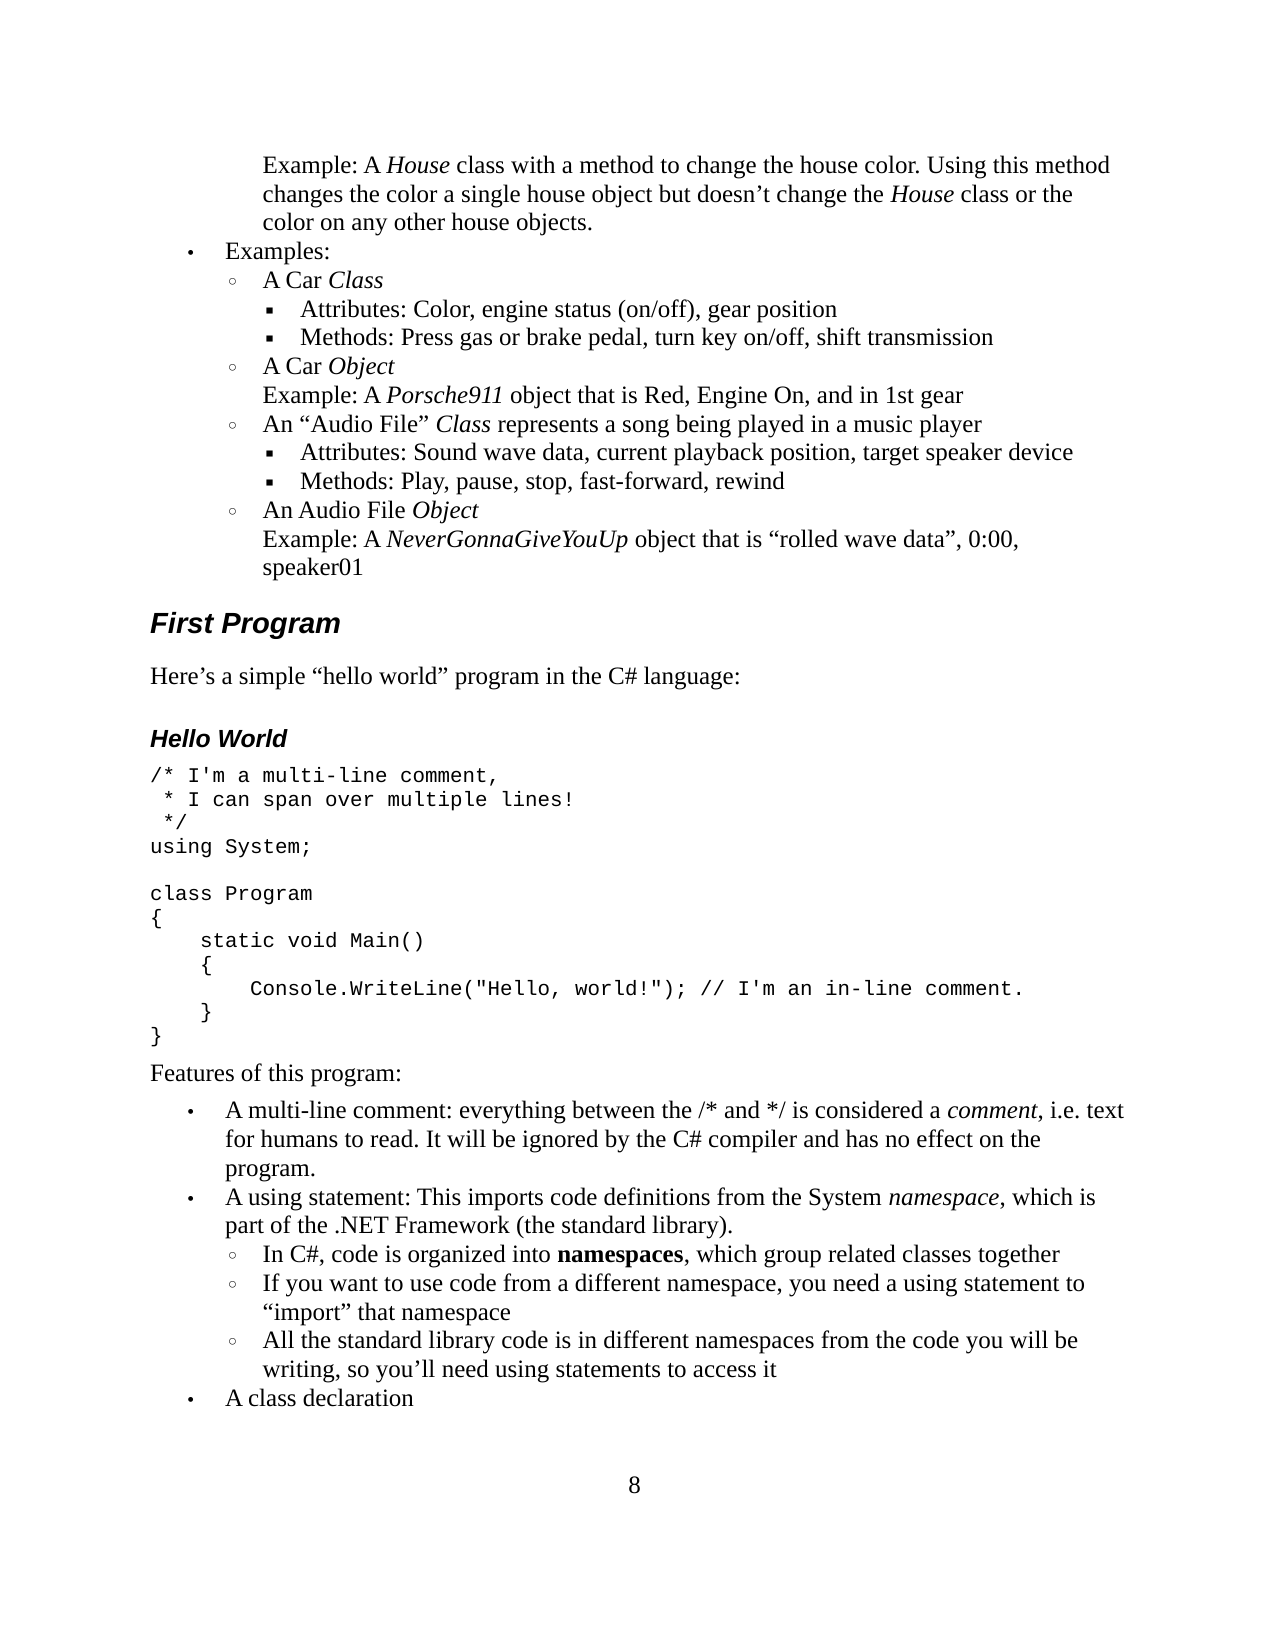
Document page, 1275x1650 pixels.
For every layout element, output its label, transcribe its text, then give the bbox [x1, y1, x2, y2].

list A multi-line comment: everything between the /* and */ is considered a comment, i.e. text for humans to read. It will be ignored by the C# compiler and has no effect on the program. [187, 1095, 1125, 1182]
list Methods: Play, pause, stop, fast-forward, rewind [262, 466, 1125, 495]
text Features of this program: [150, 1058, 1125, 1086]
text using System; [150, 836, 1125, 859]
text static void Main() [150, 931, 1125, 954]
list A using statement: This imports code definitions from the System namespace, which is part of the .NET Framework (the standard library). [187, 1182, 1125, 1239]
text class Program [150, 883, 1125, 907]
text * I can span over multiple lines! [150, 789, 1125, 812]
list Example: A House class with a method to change the house color. Using this method changes the color a single house object but doesn’t change the House class or the color on any other house objects. [225, 150, 1125, 236]
list Attributes: Sound wave data, current playback position, target speaker device [262, 437, 1125, 466]
text { [150, 954, 1125, 978]
list An Audio File Object Example: A NeverGonnaGiveYouUp object that is “rolled wave data”, 0:00, speaker01 [225, 495, 1125, 581]
subtitle Hello World [150, 724, 1125, 752]
text Console.WriteLine("Hello, world!"); // I'm an in-line comment. [150, 978, 1125, 1001]
list Methods: Press gas or brake pedal, turn key on/off, shift transmission [262, 322, 1125, 351]
text /* I'm a multi-line comment, [150, 765, 1125, 789]
list In C#, code is organized into namespaces, which group related classes together [225, 1239, 1125, 1268]
list A Car Class [225, 265, 1125, 294]
list A class declaration [187, 1383, 1125, 1412]
text { [150, 907, 1125, 931]
list If you want to use code from a different namespace, you need a using statement to “import” that namespace [225, 1268, 1125, 1325]
list An “Audio File” Class represents a song being played in a music player [225, 409, 1125, 437]
text Here’s a simple “hello world” program in the C# language: [150, 661, 1125, 690]
text */ [150, 812, 1125, 836]
list Attributes: Color, engine status (on/off), gear position [262, 294, 1125, 322]
list A Car Object Example: A Porsche911 object that is Red, Engine On, and in 1st gear [225, 351, 1125, 409]
list Examples: [187, 236, 1125, 265]
list All the standard library code is in different namespaces from the code you will be writing, so you’ll need using statements to access it [225, 1325, 1125, 1383]
text } [150, 1025, 1125, 1049]
subtitle First Program [150, 606, 1125, 640]
text } [150, 1001, 1125, 1025]
